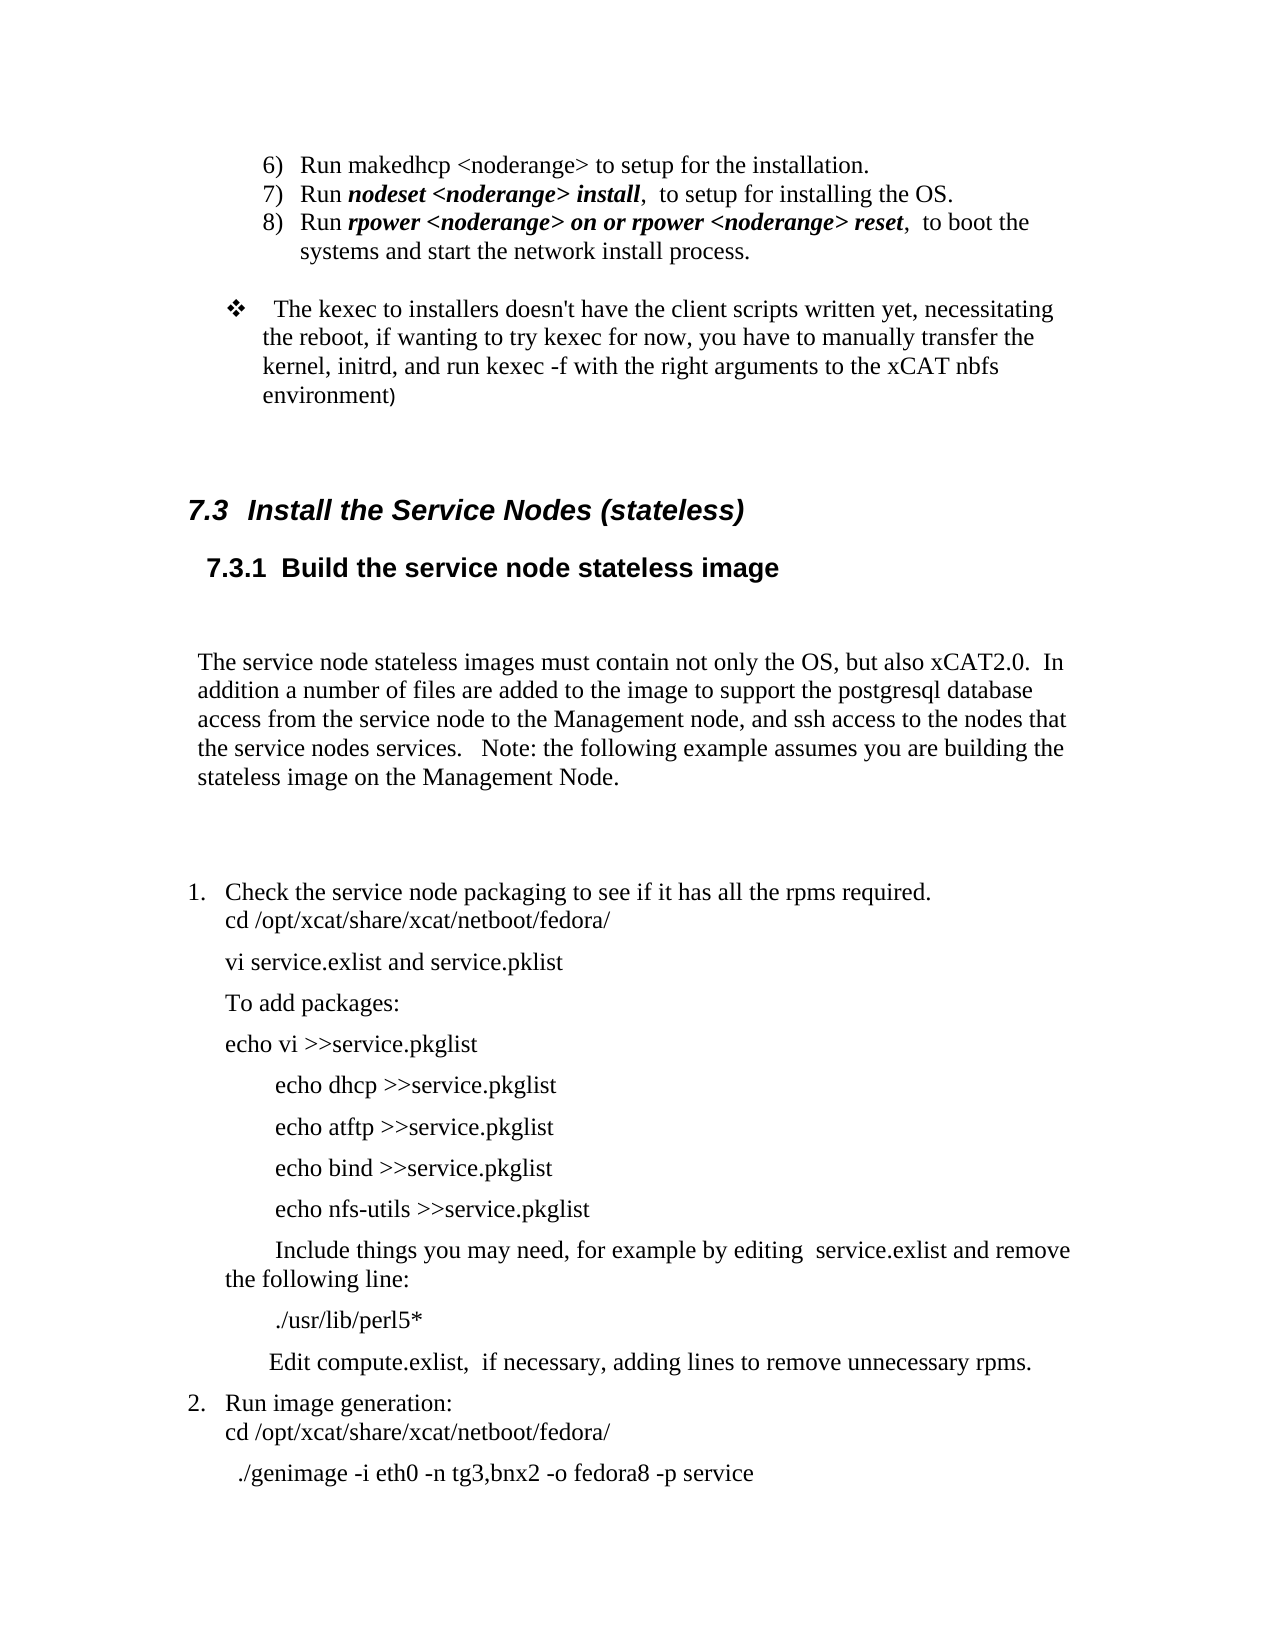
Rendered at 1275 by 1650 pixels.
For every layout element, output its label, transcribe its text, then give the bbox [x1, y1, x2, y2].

text Edit compute.exlist, if necessary, adding lines to remove unnecessary rpms. [225, 1347, 1087, 1375]
text cd /opt/xcat/share/xcat/netboot/fedora/ [225, 905, 1087, 934]
subtitle Build the service node stateless image [206, 552, 1087, 583]
list The kexec to installers doesn't have the client scripts written yet, necessitating the reboot, if wanting to try kexec for now, you have to manually transfer the kernel, initrd, and run kexec -f with the right arguments to the xCAT nbfs environment) [225, 294, 1087, 409]
list Run makedhcp <noderange> to setup for the installation. [262, 150, 1087, 179]
text vi service.exlist and service.pklist [225, 947, 1087, 975]
list Run rpower <noderange> on or rpower <noderange> reset, to boot the systems and start the network install process. [262, 207, 1087, 265]
list Run image generation: [187, 1388, 1087, 1417]
text Include things you may need, for example by editing service.exlist and remove the following line: [225, 1235, 1087, 1293]
list Check the service node packaging to see if it has all the rpms required. [187, 877, 1087, 905]
text ./usr/lib/perl5* [225, 1305, 1087, 1334]
text The service node stateless images must contain not only the OS, but also xCAT2.0. In addition a number of files are added to the image to support the postgresql database access from the service node to the Management node, and ssh access to the nodes that the service nodes services. Note: the following example assumes you are building the stateless image on the Management Node. [197, 647, 1087, 790]
text echo bind >>service.pkglist [225, 1153, 1087, 1182]
subtitle Install the Service Nodes (stateless) [187, 493, 1087, 527]
text cd /opt/xcat/share/xcat/netboot/fedora/ [225, 1417, 1087, 1445]
text echo nfs-utils >>service.pkglist [225, 1194, 1087, 1223]
text To add packages: [225, 988, 1087, 1017]
text echo atftp >>service.pkglist [225, 1112, 1087, 1140]
text echo vi >>service.pkglist [225, 1029, 1087, 1058]
list Run nodeset <noderange> install, to setup for installing the OS. [262, 179, 1087, 207]
text echo dhcp >>service.pkglist [225, 1070, 1087, 1099]
text ./genimage -i eth0 -n tg3,bnx2 -o fedora8 -p service [187, 1458, 1087, 1487]
